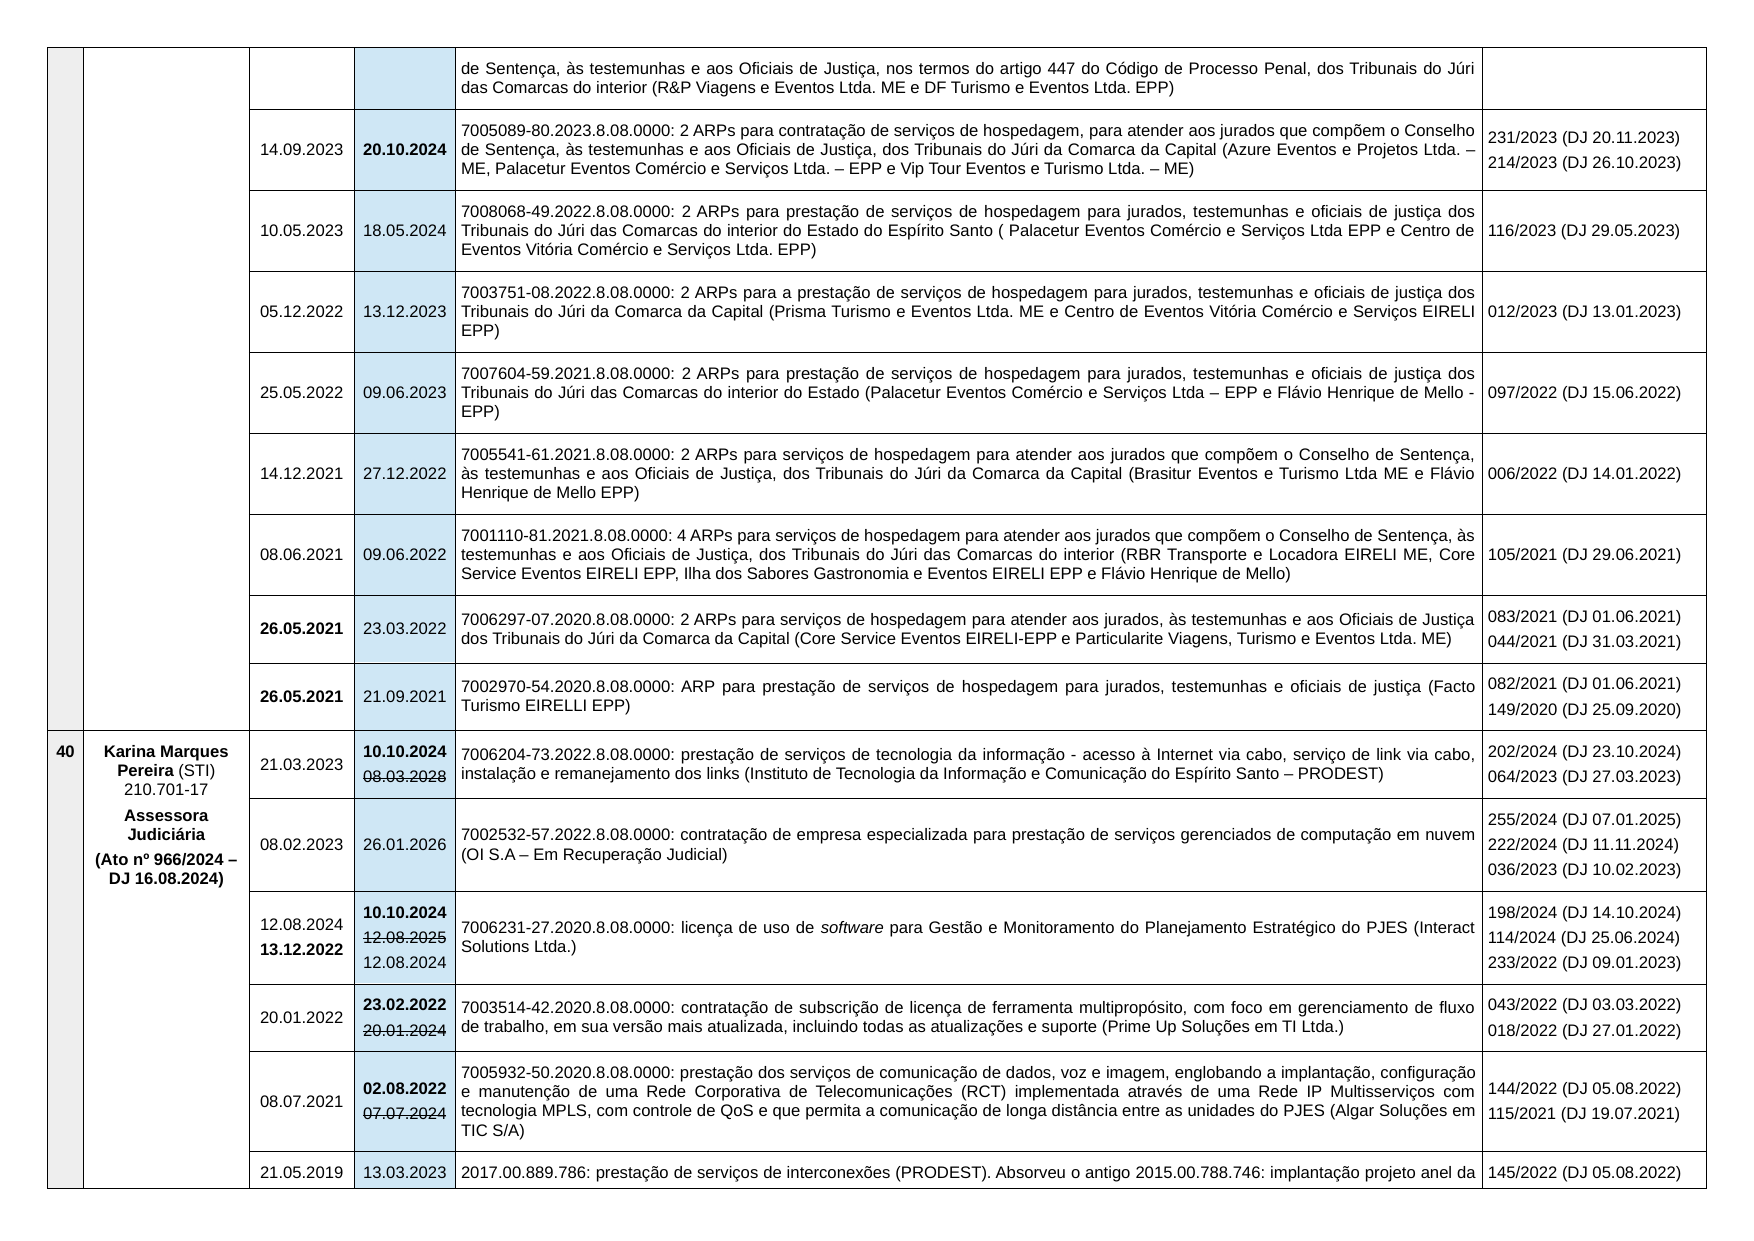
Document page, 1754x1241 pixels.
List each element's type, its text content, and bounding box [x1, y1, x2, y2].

table_cell 7007604-59.2021.8.08.0000: 2 ARPs para prestação de serviços de hospedagem para jurados, testemunhas e oficiais de justiça dos Tribunais do Júri das Comarcas do interior do Estado (Palacetur Eventos Comércio e Serviços Ltda – EPP e Flávio Henrique de Mello - EPP) [456, 353, 1482, 433]
table_cell 21.05.2019 [250, 1152, 354, 1188]
table_cell 13.12.2023 [355, 272, 455, 352]
table_cell 7005541-61.2021.8.08.0000: 2 ARPs para serviços de hospedagem para atender aos jurados que compõem o Conselho de Sentença, às testemunhas e aos Oficiais de Justiça, dos Tribunais do Júri da Comarca da Capital (Brasitur Eventos e Turismo Ltda ME e Flávio Henrique de Mello EPP) [456, 434, 1482, 514]
table_cell 10.10.2024 08.03.2028 [355, 731, 455, 798]
table_cell 10.05.2023 [250, 191, 354, 271]
table_cell 006/2022 (DJ 14.01.2022) [1483, 434, 1706, 514]
table_cell 20.10.2024 [355, 110, 455, 190]
table_cell 7006231-27.2020.8.08.0000: licença de uso de software para Gestão e Monitoramento do Planejamento Estratégico do PJES (Interact Solutions Ltda.) [456, 892, 1482, 983]
table_cell 2017.00.889.786: prestação de serviços de interconexões (PRODEST). Absorveu o antigo 2015.00.788.746: implantação projeto anel da [456, 1152, 1482, 1188]
table_cell [355, 48, 455, 109]
table_cell 14.12.2021 [250, 434, 354, 514]
table_cell 20.01.2022 [250, 985, 354, 1051]
table_cell 02.08.2022 07.07.2024 [355, 1052, 455, 1151]
table_cell 198/2024 (DJ 14.10.2024) 114/2024 (DJ 25.06.2024) 233/2022 (DJ 09.01.2023) [1483, 892, 1706, 983]
table_cell [84, 48, 249, 730]
table_cell 21.09.2021 [355, 664, 455, 730]
table_cell 144/2022 (DJ 05.08.2022) 115/2021 (DJ 19.07.2021) [1483, 1052, 1706, 1151]
table_cell [1483, 48, 1706, 109]
table_cell 10.10.2024 12.08.2025 12.08.2024 [355, 892, 455, 983]
table_cell 7002532-57.2022.8.08.0000: contratação de empresa especializada para prestação de serviços gerenciados de computação em nuvem (OI S.A – Em Recuperação Judicial) [456, 799, 1482, 891]
table_cell 21.03.2023 [250, 731, 354, 798]
table_cell 09.06.2023 [355, 353, 455, 433]
table_cell 40 [48, 731, 83, 1188]
table_cell 13.03.2023 [355, 1152, 455, 1188]
table_cell [48, 48, 83, 730]
table_cell 7003514-42.2020.8.08.0000: contratação de subscrição de licença de ferramenta multipropósito, com foco em gerenciamento de fluxo de trabalho, em sua versão mais atualizada, incluindo todas as atualizações e suporte (Prime Up Soluções em TI Ltda.) [456, 985, 1482, 1051]
table_cell 7006204-73.2022.8.08.0000: prestação de serviços de tecnologia da informação - acesso à Internet via cabo, serviço de link via cabo, instalação e remanejamento dos links (Instituto de Tecnologia da Informação e Comunicação do Espírito Santo – PRODEST) [456, 731, 1482, 798]
table_cell 116/2023 (DJ 29.05.2023) [1483, 191, 1706, 271]
table_cell 145/2022 (DJ 05.08.2022) [1483, 1152, 1706, 1188]
table_cell 083/2021 (DJ 01.06.2021) 044/2021 (DJ 31.03.2021) [1483, 596, 1706, 662]
table_cell 08.07.2021 [250, 1052, 354, 1151]
table_cell 26.05.2021 [250, 664, 354, 730]
table_cell 7002970-54.2020.8.08.0000: ARP para prestação de serviços de hospedagem para jurados, testemunhas e oficiais de justiça (Facto Turismo EIRELLI EPP) [456, 664, 1482, 730]
table_cell 08.02.2023 [250, 799, 354, 891]
table_cell Karina Marques Pereira (STI) 210.701-17 Assessora Judiciária (Ato nº 966/2024 – DJ 16.08.2024) [84, 731, 249, 1188]
table_cell 7001110-81.2021.8.08.0000: 4 ARPs para serviços de hospedagem para atender aos jurados que compõem o Conselho de Sentença, às testemunhas e aos Oficiais de Justiça, dos Tribunais do Júri das Comarcas do interior (RBR Transporte e Locadora EIRELI ME, Core Service Eventos EIRELI EPP, Ilha dos Sabores Gastronomia e Eventos EIRELI EPP e Flávio Henrique de Mello) [456, 515, 1482, 595]
table_cell 08.06.2021 [250, 515, 354, 595]
table_cell 18.05.2024 [355, 191, 455, 271]
table_cell 23.03.2022 [355, 596, 455, 662]
table_cell 7005089-80.2023.8.08.0000: 2 ARPs para contratação de serviços de hospedagem, para atender aos jurados que compõem o Conselho de Sentença, às testemunhas e aos Oficiais de Justiça, dos Tribunais do Júri da Comarca da Capital (Azure Eventos e Projetos Ltda. – ME, Palacetur Eventos Comércio e Serviços Ltda. – EPP e Vip Tour Eventos e Turismo Ltda. – ME) [456, 110, 1482, 190]
table_cell 14.09.2023 [250, 110, 354, 190]
table_cell 012/2023 (DJ 13.01.2023) [1483, 272, 1706, 352]
table_cell 23.02.2022 20.01.2024 [355, 985, 455, 1051]
table_cell 05.12.2022 [250, 272, 354, 352]
table_cell 09.06.2022 [355, 515, 455, 595]
table_cell 26.01.2026 [355, 799, 455, 891]
table_cell 043/2022 (DJ 03.03.2022) 018/2022 (DJ 27.01.2022) [1483, 985, 1706, 1051]
table_cell 27.12.2022 [355, 434, 455, 514]
table_cell 202/2024 (DJ 23.10.2024) 064/2023 (DJ 27.03.2023) [1483, 731, 1706, 798]
table_cell 105/2021 (DJ 29.06.2021) [1483, 515, 1706, 595]
table_cell [250, 48, 354, 109]
table_cell 7008068-49.2022.8.08.0000: 2 ARPs para prestação de serviços de hospedagem para jurados, testemunhas e oficiais de justiça dos Tribunais do Júri das Comarcas do interior do Estado do Espírito Santo ( Palacetur Eventos Comércio e Serviços Ltda EPP e Centro de Eventos Vitória Comércio e Serviços Ltda. EPP) [456, 191, 1482, 271]
table_cell de Sentença, às testemunhas e aos Oficiais de Justiça, nos termos do artigo 447 do Código de Processo Penal, dos Tribunais do Júri das Comarcas do interior (R&P Viagens e Eventos Ltda. ME e DF Turismo e Eventos Ltda. EPP) [456, 48, 1482, 109]
table_cell 7003751-08.2022.8.08.0000: 2 ARPs para a prestação de serviços de hospedagem para jurados, testemunhas e oficiais de justiça dos Tribunais do Júri da Comarca da Capital (Prisma Turismo e Eventos Ltda. ME e Centro de Eventos Vitória Comércio e Serviços EIRELI EPP) [456, 272, 1482, 352]
table_cell 26.05.2021 [250, 596, 354, 662]
table_cell 7006297-07.2020.8.08.0000: 2 ARPs para serviços de hospedagem para atender aos jurados, às testemunhas e aos Oficiais de Justiça dos Tribunais do Júri da Comarca da Capital (Core Service Eventos EIRELI-EPP e Particularite Viagens, Turismo e Eventos Ltda. ME) [456, 596, 1482, 662]
table_cell 082/2021 (DJ 01.06.2021) 149/2020 (DJ 25.09.2020) [1483, 664, 1706, 730]
table_cell 231/2023 (DJ 20.11.2023) 214/2023 (DJ 26.10.2023) [1483, 110, 1706, 190]
table_cell 12.08.2024 13.12.2022 [250, 892, 354, 983]
table_cell 7005932-50.2020.8.08.0000: prestação dos serviços de comunicação de dados, voz e imagem, englobando a implantação, configuração e manutenção de uma Rede Corporativa de Telecomunicações (RCT) implementada através de uma Rede IP Multisserviços com tecnologia MPLS, com controle de QoS e que permita a comunicação de longa distância entre as unidades do PJES (Algar Soluções em TIC S/A) [456, 1052, 1482, 1151]
table_cell 25.05.2022 [250, 353, 354, 433]
table_cell 255/2024 (DJ 07.01.2025) 222/2024 (DJ 11.11.2024) 036/2023 (DJ 10.02.2023) [1483, 799, 1706, 891]
table_cell 097/2022 (DJ 15.06.2022) [1483, 353, 1706, 433]
